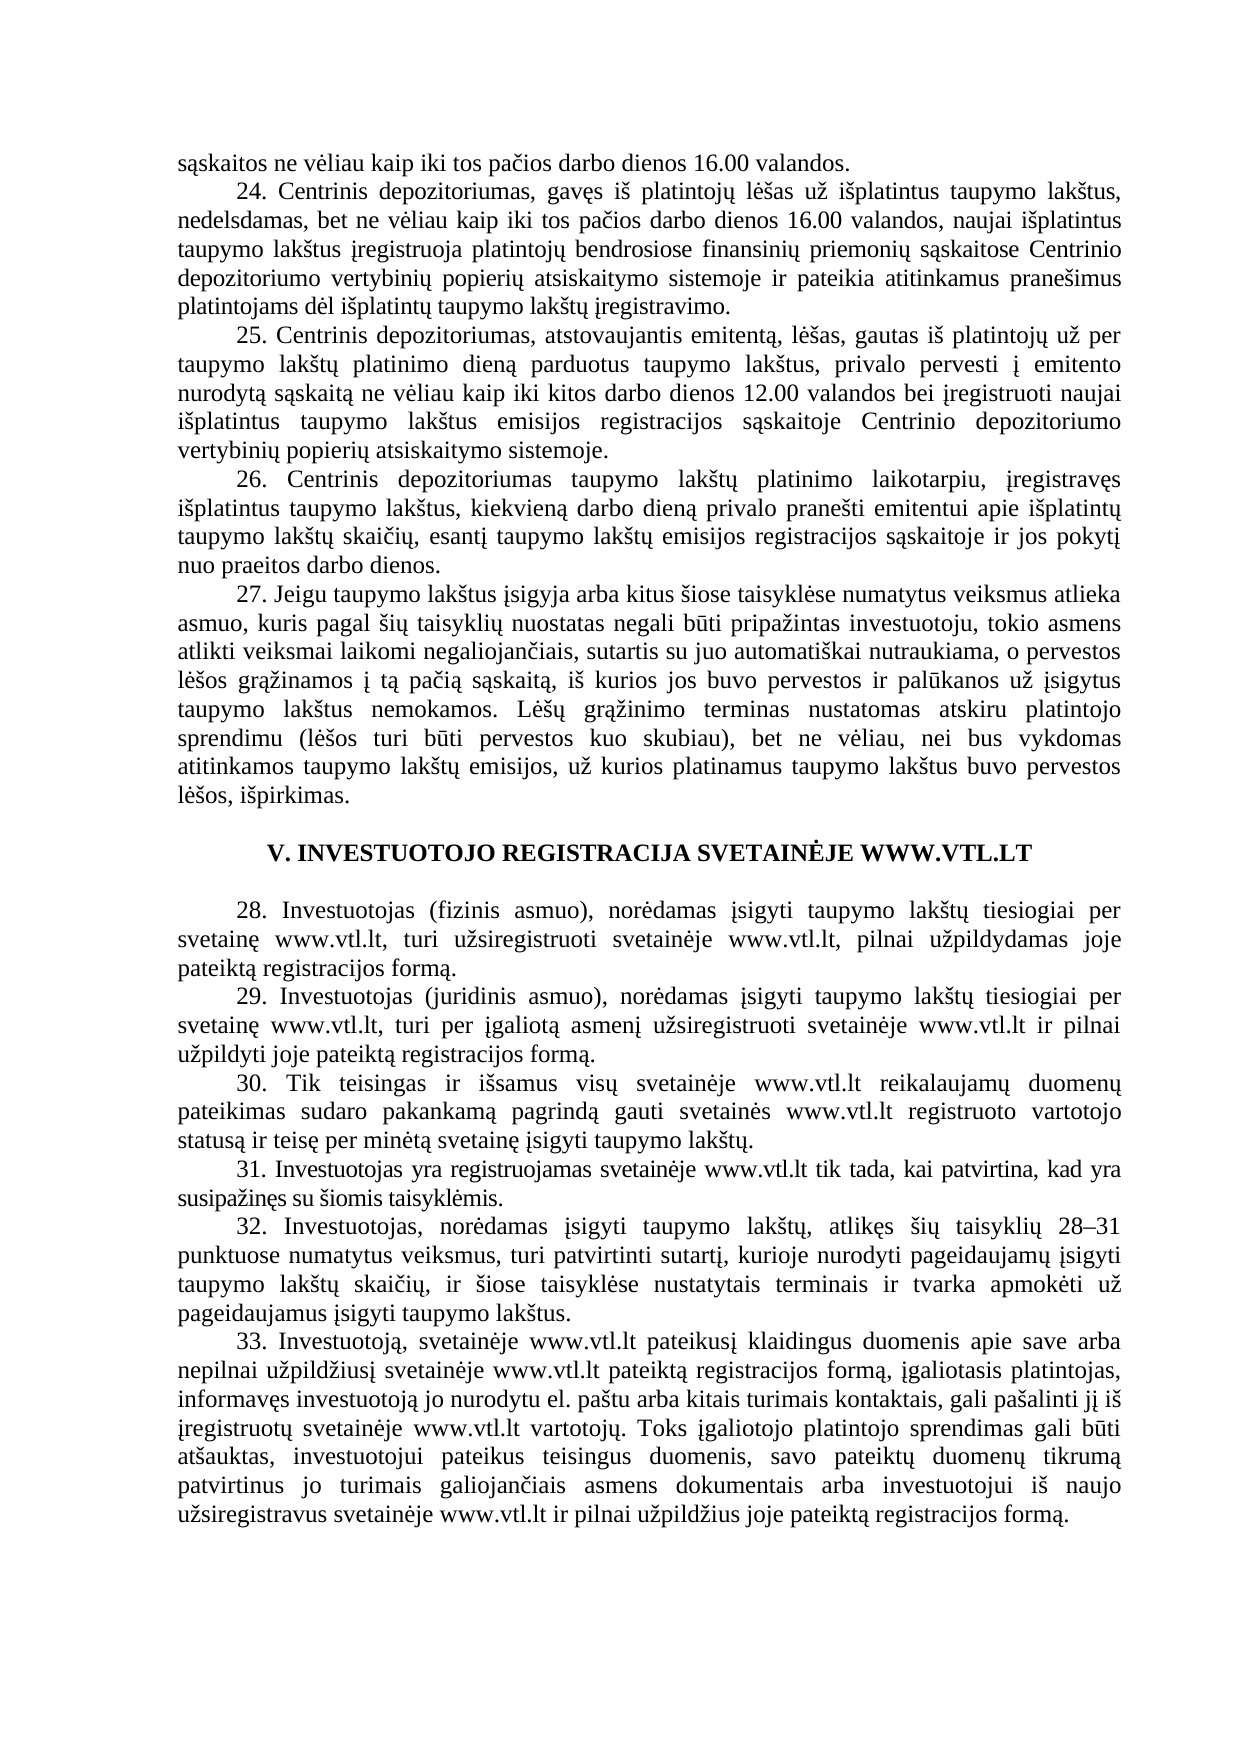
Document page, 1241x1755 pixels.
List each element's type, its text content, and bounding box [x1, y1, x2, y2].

text sąskaitos ne vėliau kaip iki tos pačios darbo dienos 16.00 valandos. [177, 148, 1122, 176]
text V. INVESTUOTOJO REGISTRACIJA SVETAINĖJE WWW.VTL.LT [177, 838, 1122, 866]
text 28. Investuotojas (fizinis asmuo), norėdamas įsigyti taupymo lakštų tiesiogiai per svetainę www.vtl.lt, turi užsiregistruoti svetainėje www.vtl.lt, pilnai užpildydamas joje pateiktą registracijos formą. [177, 895, 1122, 981]
text 33. Investuotoją, svetainėje www.vtl.lt pateikusį klaidingus duomenis apie save arba nepilnai užpildžiusį svetainėje www.vtl.lt pateiktą registracijos formą, įgaliotasis platintojas, informavęs investuotoją jo nurodytu el. paštu arba kitais turimais kontaktais, gali pašalinti jį iš įregistruotų svetainėje www.vtl.lt vartotojų. Toks įgaliotojo platintojo sprendimas gali būti atšauktas, investuotojui pateikus teisingus duomenis, savo pateiktų duomenų tikrumą patvirtinus jo turimais galiojančiais asmens dokumentais arba investuotojui iš naujo užsiregistravus svetainėje www.vtl.lt ir pilnai užpildžius joje pateiktą registracijos formą. [177, 1326, 1122, 1528]
text 26. Centrinis depozitoriumas taupymo lakštų platinimo laikotarpiu, įregistravęs išplatintus taupymo lakštus, kiekvieną darbo dieną privalo pranešti emitentui apie išplatintų taupymo lakštų skaičių, esantį taupymo lakštų emisijos registracijos sąskaitoje ir jos pokytį nuo praeitos darbo dienos. [177, 464, 1122, 579]
text 25. Centrinis depozitoriumas, atstovaujantis emitentą, lėšas, gautas iš platintojų už per taupymo lakštų platinimo dieną parduotus taupymo lakštus, privalo pervesti į emitento nurodytą sąskaitą ne vėliau kaip iki kitos darbo dienos 12.00 valandos bei įregistruoti naujai išplatintus taupymo lakštus emisijos registracijos sąskaitoje Centrinio depozitoriumo vertybinių popierių atsiskaitymo sistemoje. [177, 320, 1122, 464]
text 27. Jeigu taupymo lakštus įsigyja arba kitus šiose taisyklėse numatytus veiksmus atlieka asmuo, kuris pagal šių taisyklių nuostatas negali būti pripažintas investuotoju, tokio asmens atlikti veiksmai laikomi negaliojančiais, sutartis su juo automatiškai nutraukiama, o pervestos lėšos grąžinamos į tą pačią sąskaitą, iš kurios jos buvo pervestos ir palūkanos už įsigytus taupymo lakštus nemokamos. Lėšų grąžinimo terminas nustatomas atskiru platintojo sprendimu (lėšos turi būti pervestos kuo skubiau), bet ne vėliau, nei bus vykdomas atitinkamos taupymo lakštų emisijos, už kurios platinamus taupymo lakštus buvo pervestos lėšos, išpirkimas. [177, 579, 1122, 809]
text 31. Investuotojas yra registruojamas svetainėje www.vtl.lt tik tada, kai patvirtina, kad yra susipažinęs su šiomis taisyklėmis. [177, 1154, 1122, 1211]
text 29. Investuotojas (juridinis asmuo), norėdamas įsigyti taupymo lakštų tiesiogiai per svetainę www.vtl.lt, turi per įgaliotą asmenį užsiregistruoti svetainėje www.vtl.lt ir pilnai užpildyti joje pateiktą registracijos formą. [177, 981, 1122, 1068]
text 24. Centrinis depozitoriumas, gavęs iš platintojų lėšas už išplatintus taupymo lakštus, nedelsdamas, bet ne vėliau kaip iki tos pačios darbo dienos 16.00 valandos, naujai išplatintus taupymo lakštus įregistruoja platintojų bendrosiose finansinių priemonių sąskaitose Centrinio depozitoriumo vertybinių popierių atsiskaitymo sistemoje ir pateikia atitinkamus pranešimus platintojams dėl išplatintų taupymo lakštų įregistravimo. [177, 176, 1122, 320]
text 30. Tik teisingas ir išsamus visų svetainėje www.vtl.lt reikalaujamų duomenų pateikimas sudaro pakankamą pagrindą gauti svetainės www.vtl.lt registruoto vartotojo statusą ir teisę per minėtą svetainę įsigyti taupymo lakštų. [177, 1068, 1122, 1154]
text 32. Investuotojas, norėdamas įsigyti taupymo lakštų, atlikęs šių taisyklių 28–31 punktuose numatytus veiksmus, turi patvirtinti sutartį, kurioje nurodyti pageidaujamų įsigyti taupymo lakštų skaičių, ir šiose taisyklėse nustatytais terminais ir tvarka apmokėti už pageidaujamus įsigyti taupymo lakštus. [177, 1211, 1122, 1326]
